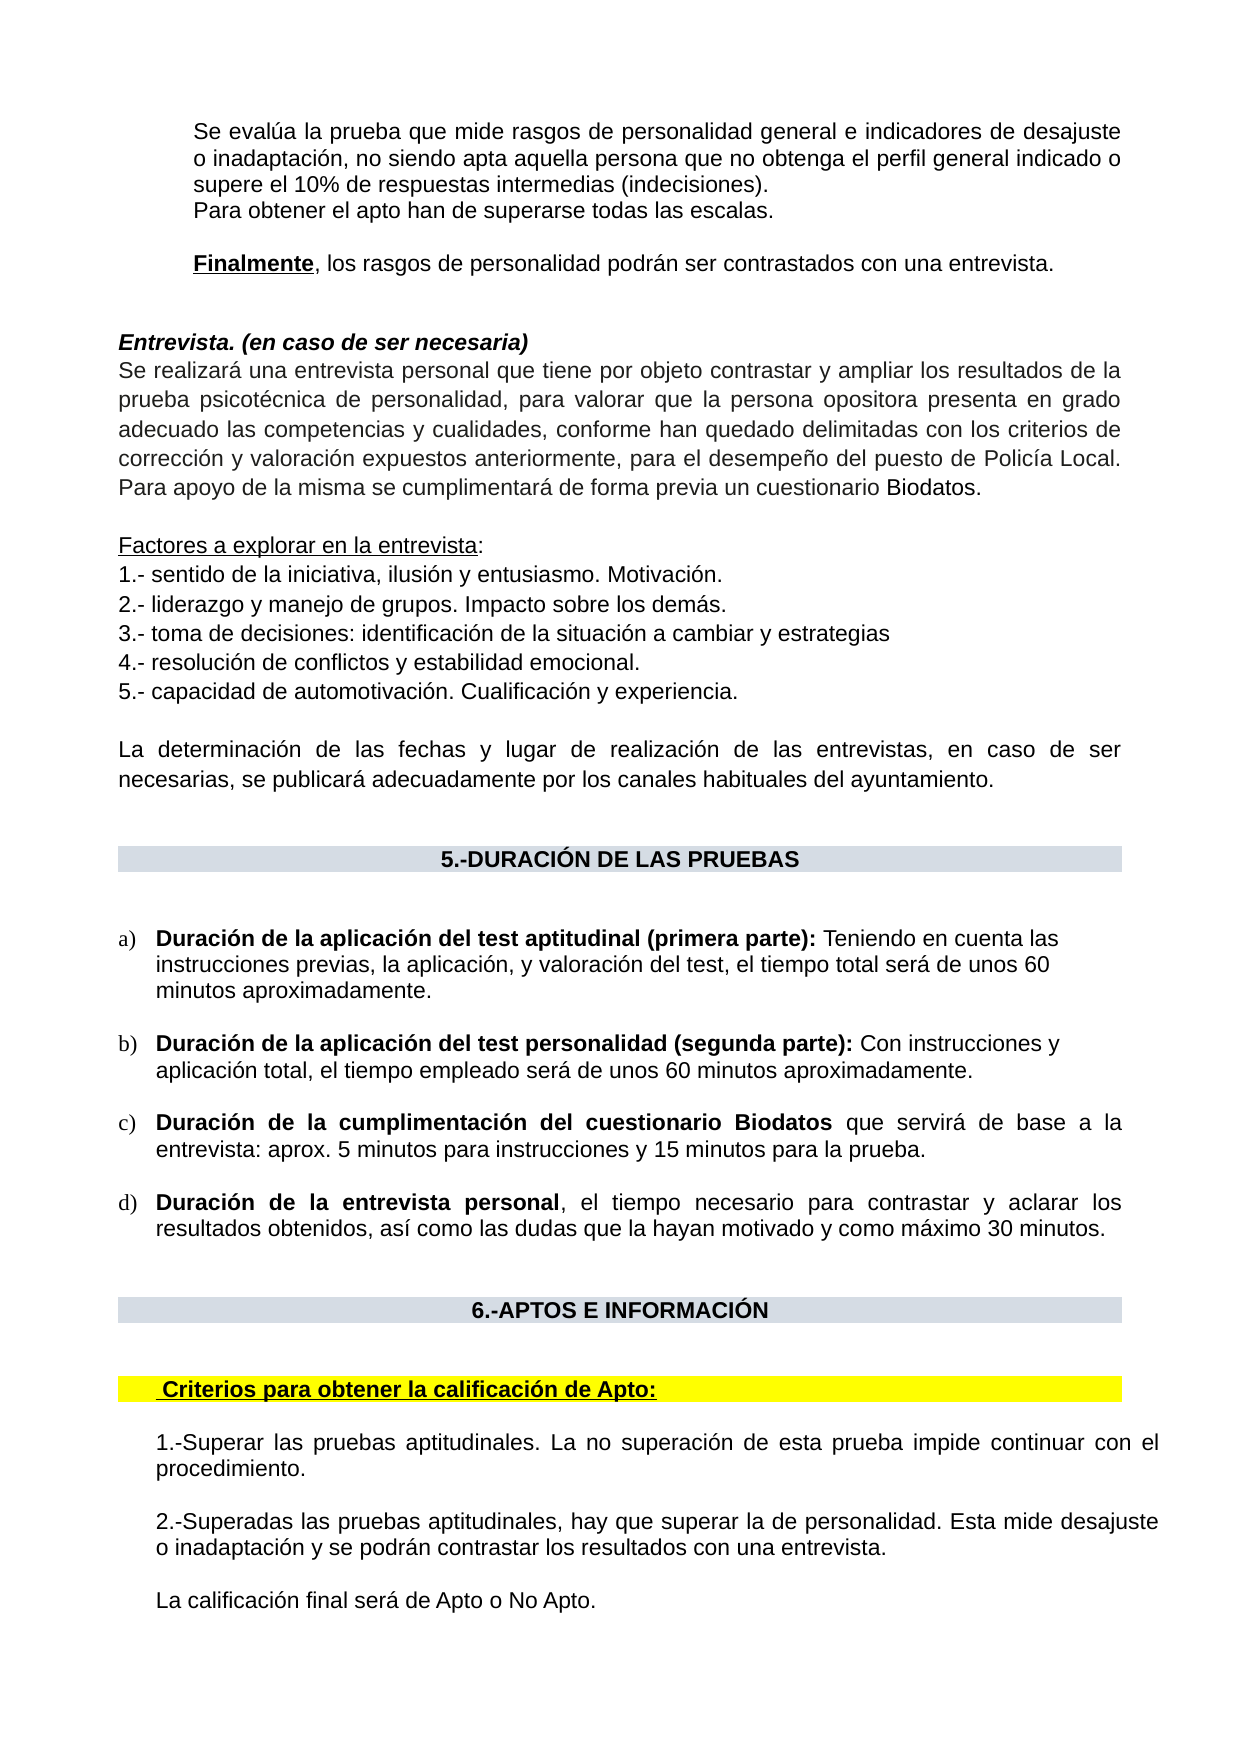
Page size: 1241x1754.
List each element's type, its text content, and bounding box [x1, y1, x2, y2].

list Duración de la cumplimentación del cuestionario Biodatos que servirá de base a la entrevista: aprox. 5 minutos para instrucciones y 15 minutos para la prueba. [118, 1109, 1122, 1162]
text La determinación de las fechas y lugar de realización de las entrevistas, en caso de ser necesarias, se publicará adecuadamente por los canales habituales del ayuntamiento. [118, 734, 1122, 793]
text 2.-Superadas las pruebas aptitudinales, hay que superar la de personalidad. Esta mide desajuste o inadaptación y se podrán contrastar los resultados con una entrevista. [118, 1508, 1122, 1560]
list Entrevista. (en caso de ser necesaria) [118, 329, 1122, 355]
list Duración de la aplicación del test aptitudinal (primera parte): Teniendo en cuenta las instrucciones previas, la aplicación, y valoración del test, el tiempo total será de unos 60 minutos aproximadamente. [118, 924, 1122, 1004]
text Criterios para obtener la calificación de Apto: [118, 1376, 1122, 1402]
text Se realizará una entrevista personal que tiene por objeto contrastar y ampliar los resultados de la prueba psicotécnica de personalidad, para valorar que la persona opositora presenta en grado adecuado las competencias y cualidades, conforme han quedado delimitadas con los criterios de corrección y valoración expuestos anteriormente, para el desempeño del puesto de Policía Local. Para apoyo de la misma se cumplimentará de forma previa un cuestionario Biodatos. [118, 355, 1122, 501]
text 1.-Superar las pruebas aptitudinales. La no superación de esta prueba impide continuar con el procedimiento. [118, 1428, 1122, 1481]
text La calificación final será de Apto o No Apto. [118, 1587, 1122, 1613]
list Finalmente, los rasgos de personalidad podrán ser contrastados con una entrevista. [193, 250, 1122, 276]
list Para obtener el apto han de superarse todas las escalas. [193, 197, 1122, 223]
text 4.- resolución de conflictos y estabilidad emocional. [118, 647, 1122, 676]
text 2.- liderazgo y manejo de grupos. Impacto sobre los demás. [118, 589, 1122, 618]
list Duración de la aplicación del test personalidad (segunda parte): Con instrucciones y aplicación total, el tiempo empleado será de unos 60 minutos aproximadamente. [118, 1030, 1122, 1083]
list Se evalúa la prueba que mide rasgos de personalidad general e indicadores de desajuste o inadaptación, no siendo apta aquella persona que no obtenga el perfil general indicado o supere el 10% de respuestas intermedias (indecisiones). [193, 118, 1122, 197]
list Duración de la entrevista personal, el tiempo necesario para contrastar y aclarar los resultados obtenidos, así como las dudas que la hayan motivado y como máximo 30 minutos. [118, 1188, 1122, 1241]
text 5.-DURACIÓN DE LAS PRUEBAS [118, 846, 1122, 872]
text 5.- capacidad de automotivación. Cualificación y experiencia. [118, 676, 1122, 705]
text Factores a explorar en la entrevista: [118, 530, 1122, 559]
text 1.- sentido de la iniciativa, ilusión y entusiasmo. Motivación. [118, 559, 1122, 589]
text 3.- toma de decisiones: identificación de la situación a cambiar y estrategias [118, 618, 1122, 647]
text 6.-APTOS E INFORMACIÓN [118, 1297, 1122, 1323]
